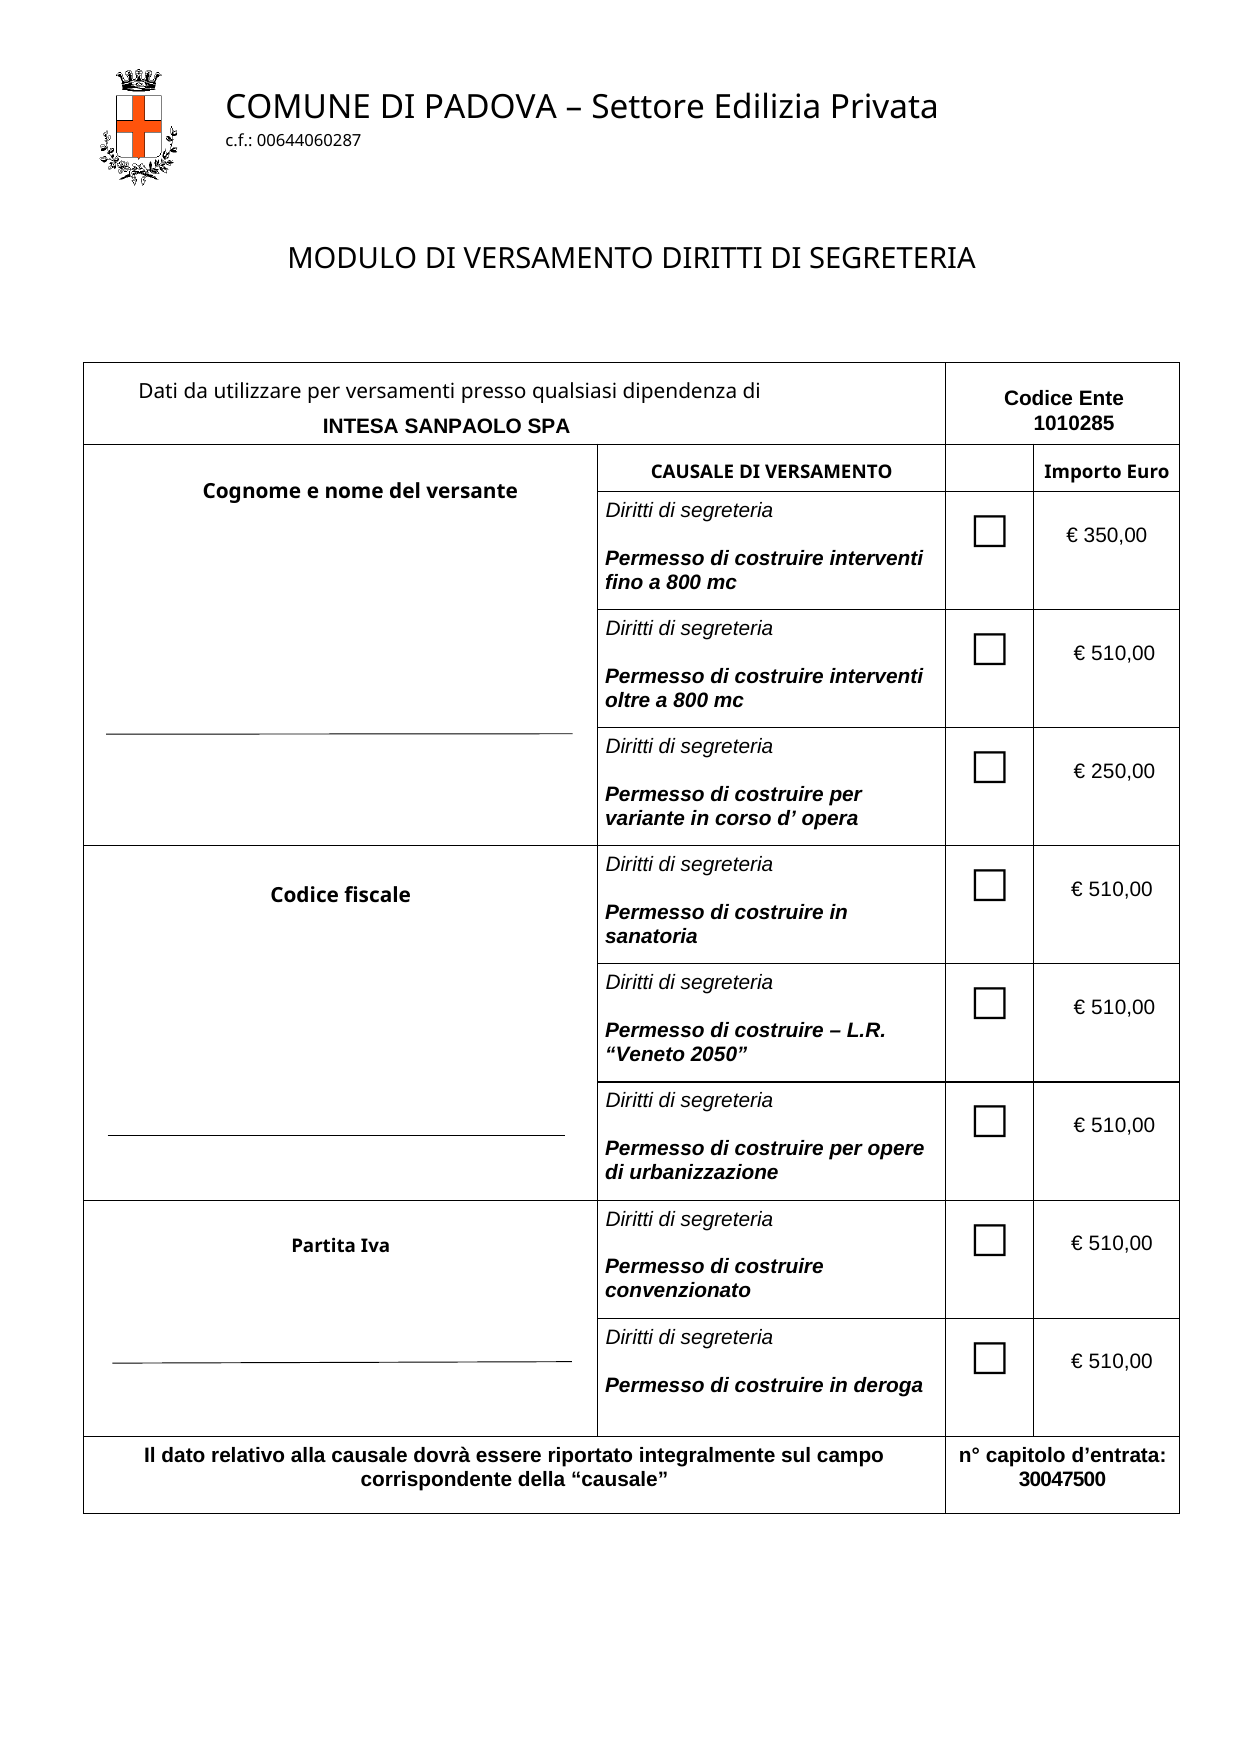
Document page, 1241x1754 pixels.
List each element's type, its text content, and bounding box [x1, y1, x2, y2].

table_cell € 250,00 [1034, 728, 1179, 845]
table_cell □ [946, 846, 1033, 963]
table_cell Diritti di segreteria Permesso di costruire interventi oltre a 800 mc [598, 610, 945, 727]
table_header Dati da utilizzare per versamenti presso qualsiasi dipendenza di INTESA SANPAOLO SPA [84, 363, 945, 443]
table_cell Cognome e nome del versante [84, 445, 597, 845]
table_cell □ [946, 610, 1033, 727]
table_cell € 510,00 [1034, 610, 1179, 727]
table_cell Codice fiscale [84, 846, 597, 1199]
table_cell □ [946, 1319, 1033, 1436]
table_cell □ [946, 492, 1033, 609]
table_cell € 510,00 [1034, 846, 1179, 963]
table_cell Diritti di segreteria Permesso di costruire in deroga [598, 1319, 945, 1436]
table_cell Importo Euro [1034, 445, 1179, 491]
table_cell n° capitolo d’entrata: 30047500 [946, 1437, 1179, 1513]
table_cell Diritti di segreteria Permesso di costruire convenzionato [598, 1201, 945, 1318]
table_cell Diritti di segreteria Permesso di costruire per variante in corso d’ opera [598, 728, 945, 845]
table_cell □ [946, 728, 1033, 845]
table_cell € 510,00 [1034, 1083, 1179, 1199]
table_cell □ [946, 1201, 1033, 1318]
table_cell [946, 445, 1033, 491]
table_cell □ [946, 1083, 1033, 1199]
table_cell € 510,00 [1034, 964, 1179, 1081]
table_cell Diritti di segreteria Permesso di costruire in sanatoria [598, 846, 945, 963]
table_cell € 510,00 [1034, 1319, 1179, 1436]
table_cell € 510,00 [1034, 1201, 1179, 1318]
title COMUNE DI PADOVA – Settore Edilizia Privata [225, 83, 1180, 129]
table_cell Diritti di segreteria Permesso di costruire – L.R. “Veneto 2050” [598, 964, 945, 1081]
table_cell € 350,00 [1034, 492, 1179, 609]
text c.f.: 00644060287 [225, 129, 1180, 152]
table_cell CAUSALE DI VERSAMENTO [598, 445, 945, 491]
table_cell Il dato relativo alla causale dovrà essere riportato integralmente sul campo corrispondente della “causale” [84, 1437, 945, 1513]
table_cell Partita Iva [84, 1201, 597, 1436]
table_header Codice Ente 1010285 [946, 363, 1179, 443]
picture [99, 69, 178, 186]
table_cell Diritti di segreteria Permesso di costruire per opere di urbanizzazione [598, 1083, 945, 1199]
text MODULO DI VERSAMENTO DIRITTI DI SEGRETERIA [83, 237, 1180, 277]
table_cell □ [946, 964, 1033, 1081]
table_cell Diritti di segreteria Permesso di costruire interventi fino a 800 mc [598, 492, 945, 609]
